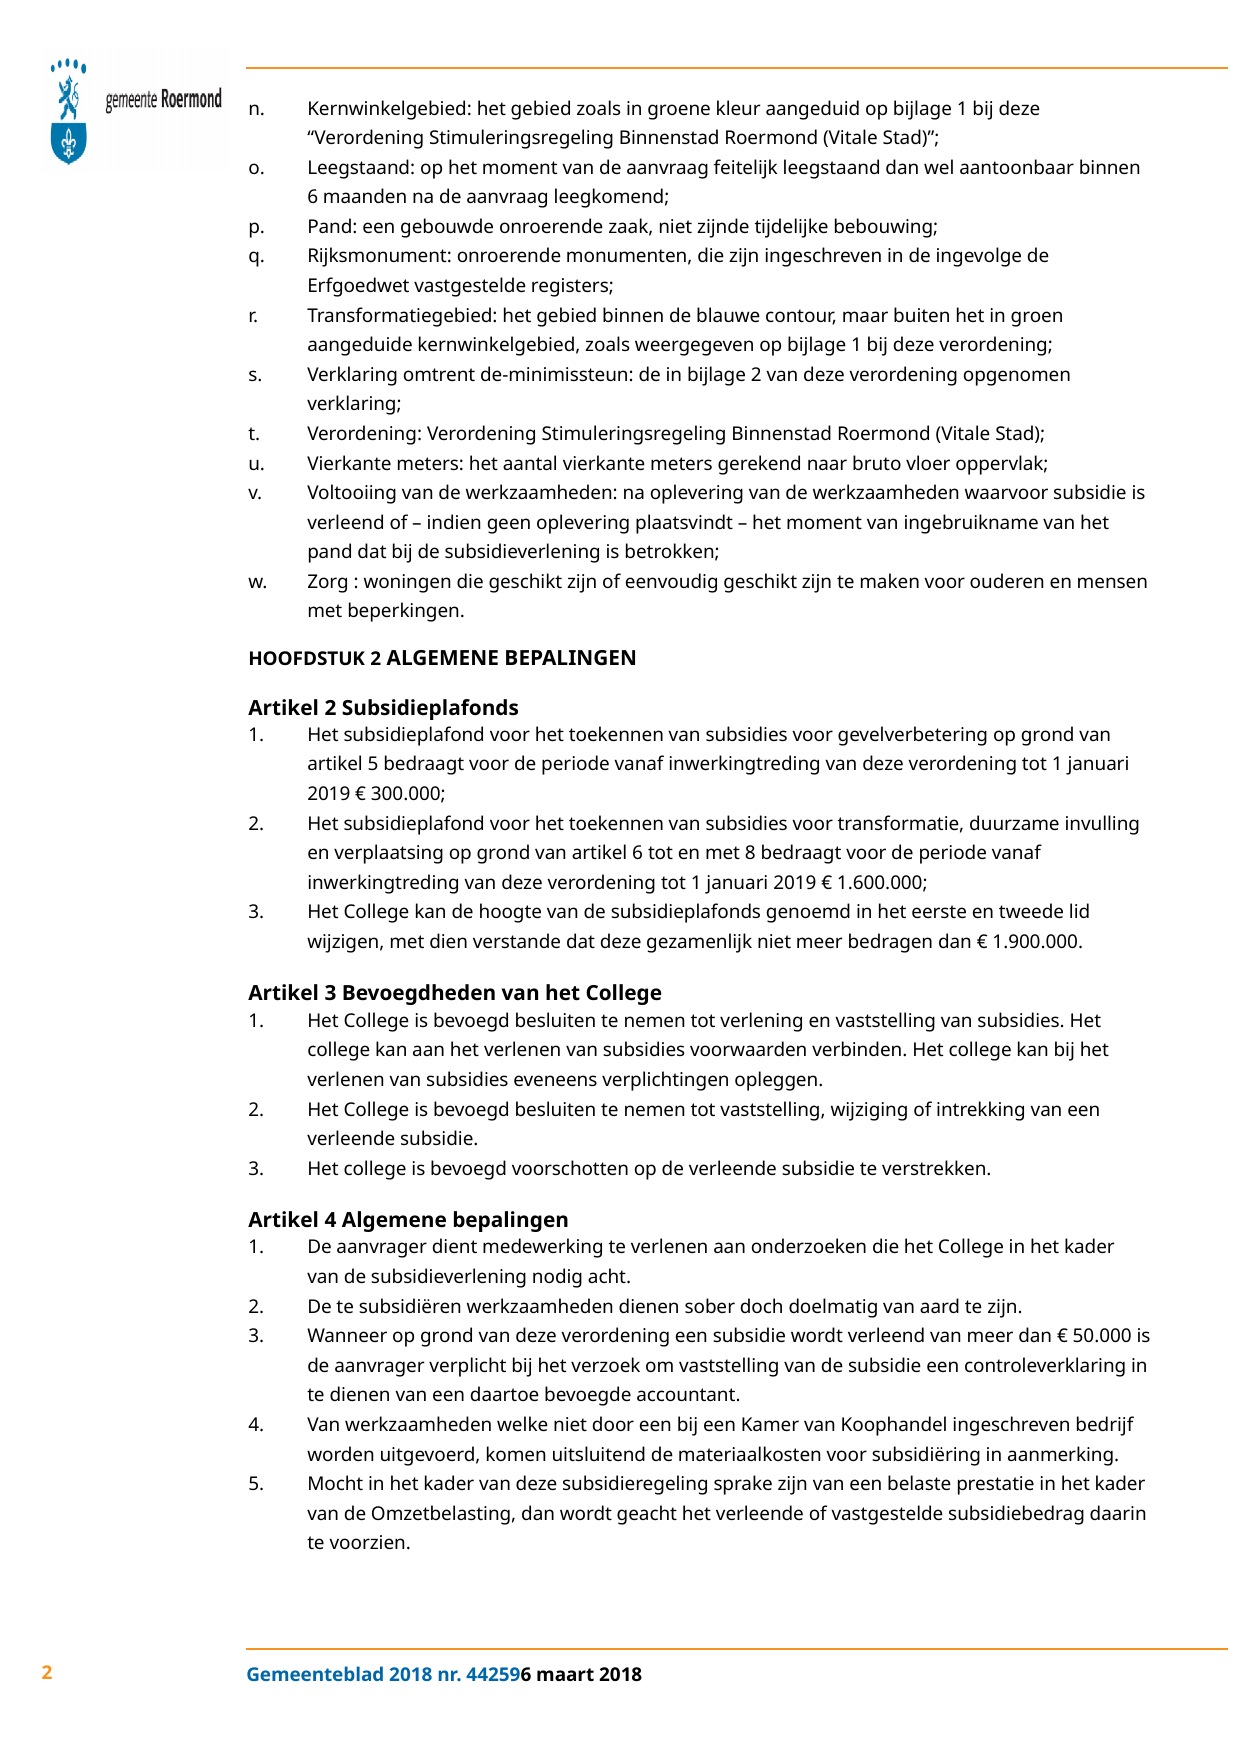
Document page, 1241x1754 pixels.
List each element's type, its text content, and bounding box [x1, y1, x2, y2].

list Transformatiegebied: het gebied binnen de blauwe contour, maar buiten het in groen aangeduide kernwinkelgebied, zoals weergegeven op bijlage 1 bij deze verordening; [248, 302, 1152, 357]
list Mocht in het kader van deze subsidieregeling sprake zijn van een belaste prestatie in het kader van de Omzetbelasting, dan wordt geacht het verleende of vastgestelde subsidiebedrag daarin te voorzien. [248, 1470, 1152, 1555]
list Voltooiing van de werkzaamheden: na oplevering van de werkzaamheden waarvoor subsidie is verleend of – indien geen oplevering plaatsvindt – het moment van ingebruikname van het pand dat bij de subsidieverlening is betrokken; [248, 479, 1152, 564]
list Verordening: Verordening Stimuleringsregeling Binnenstad Roermond (Vitale Stad); [248, 420, 1152, 446]
list Het College kan de hoogte van de subsidieplafonds genoemd in het eerste en tweede lid wijzigen, met dien verstande dat deze gezamenlijk niet meer bedragen dan € 1.900.000. [248, 898, 1152, 954]
list Het college is bevoegd voorschotten op de verleende subsidie te verstrekken. [248, 1155, 1152, 1181]
list Rijksmonument: onroerende monumenten, die zijn ingeschreven in de ingevolge de Erfgoedwet vastgestelde registers; [248, 243, 1152, 298]
text Artikel 2 Subsidieplafonds [248, 693, 1152, 721]
list Het subsidieplafond voor het toekennen van subsidies voor gevelverbetering op grond van artikel 5 bedraagt voor de periode vanaf inwerkingtreding van deze verordening tot 1 januari 2019 € 300.000; [248, 721, 1152, 806]
list Kernwinkelgebied: het gebied zoals in groene kleur aangeduid op bijlage 1 bij deze “Verordening Stimuleringsregeling Binnenstad Roermond (Vitale Stad)”; [248, 95, 1152, 150]
list Zorg : woningen die geschikt zijn of eenvoudig geschikt zijn te maken voor ouderen en mensen met beperkingen. [248, 568, 1152, 623]
text Artikel 3 Bevoegdheden van het College [248, 978, 1152, 1007]
list Leegstaand: op het moment van de aanvraag feitelijk leegstaand dan wel aantoonbaar binnen 6 maanden na de aanvraag leegkomend; [248, 154, 1152, 209]
list Verklaring omtrent de-minimissteun: de in bijlage 2 van deze verordening opgenomen verklaring; [248, 361, 1152, 416]
list Het College is bevoegd besluiten te nemen tot vaststelling, wijziging of intrekking van een verleende subsidie. [248, 1096, 1152, 1151]
list Het College is bevoegd besluiten te nemen tot verlening en vaststelling van subsidies. Het college kan aan het verlenen van subsidies voorwaarden verbinden. Het college kan bij het verlenen van subsidies eveneens verplichtingen opleggen. [248, 1007, 1152, 1092]
list Het subsidieplafond voor het toekennen van subsidies voor transformatie, duurzame invulling en verplaatsing op grond van artikel 6 tot en met 8 bedraagt voor de periode vanaf inwerkingtreding van deze verordening tot 1 januari 2019 € 1.600.000; [248, 810, 1152, 895]
list Van werkzaamheden welke niet door een bij een Kamer van Koophandel ingeschreven bedrijf worden uitgevoerd, komen uitsluitend de materiaalkosten voor subsidiëring in aanmerking. [248, 1411, 1152, 1467]
list Pand: een gebouwde onroerende zaak, niet zijnde tijdelijke bebouwing; [248, 213, 1152, 239]
text HOOFDSTUK 2 ALGEMENE BEPALINGEN [248, 643, 1152, 672]
picture [41, 47, 231, 172]
text Artikel 4 Algemene bepalingen [248, 1205, 1152, 1234]
list De aanvrager dient medewerking te verlenen aan onderzoeken die het College in het kader van de subsidieverlening nodig acht. [248, 1234, 1152, 1289]
list Wanneer op grond van deze verordening een subsidie wordt verleend van meer dan € 50.000 is de aanvrager verplicht bij het verzoek om vaststelling van de subsidie een controleverklaring in te dienen van een daartoe bevoegde accountant. [248, 1322, 1152, 1407]
list De te subsidiëren werkzaamheden dienen sober doch doelmatig van aard te zijn. [248, 1293, 1152, 1319]
list Vierkante meters: het aantal vierkante meters gerekend naar bruto vloer oppervlak; [248, 450, 1152, 476]
